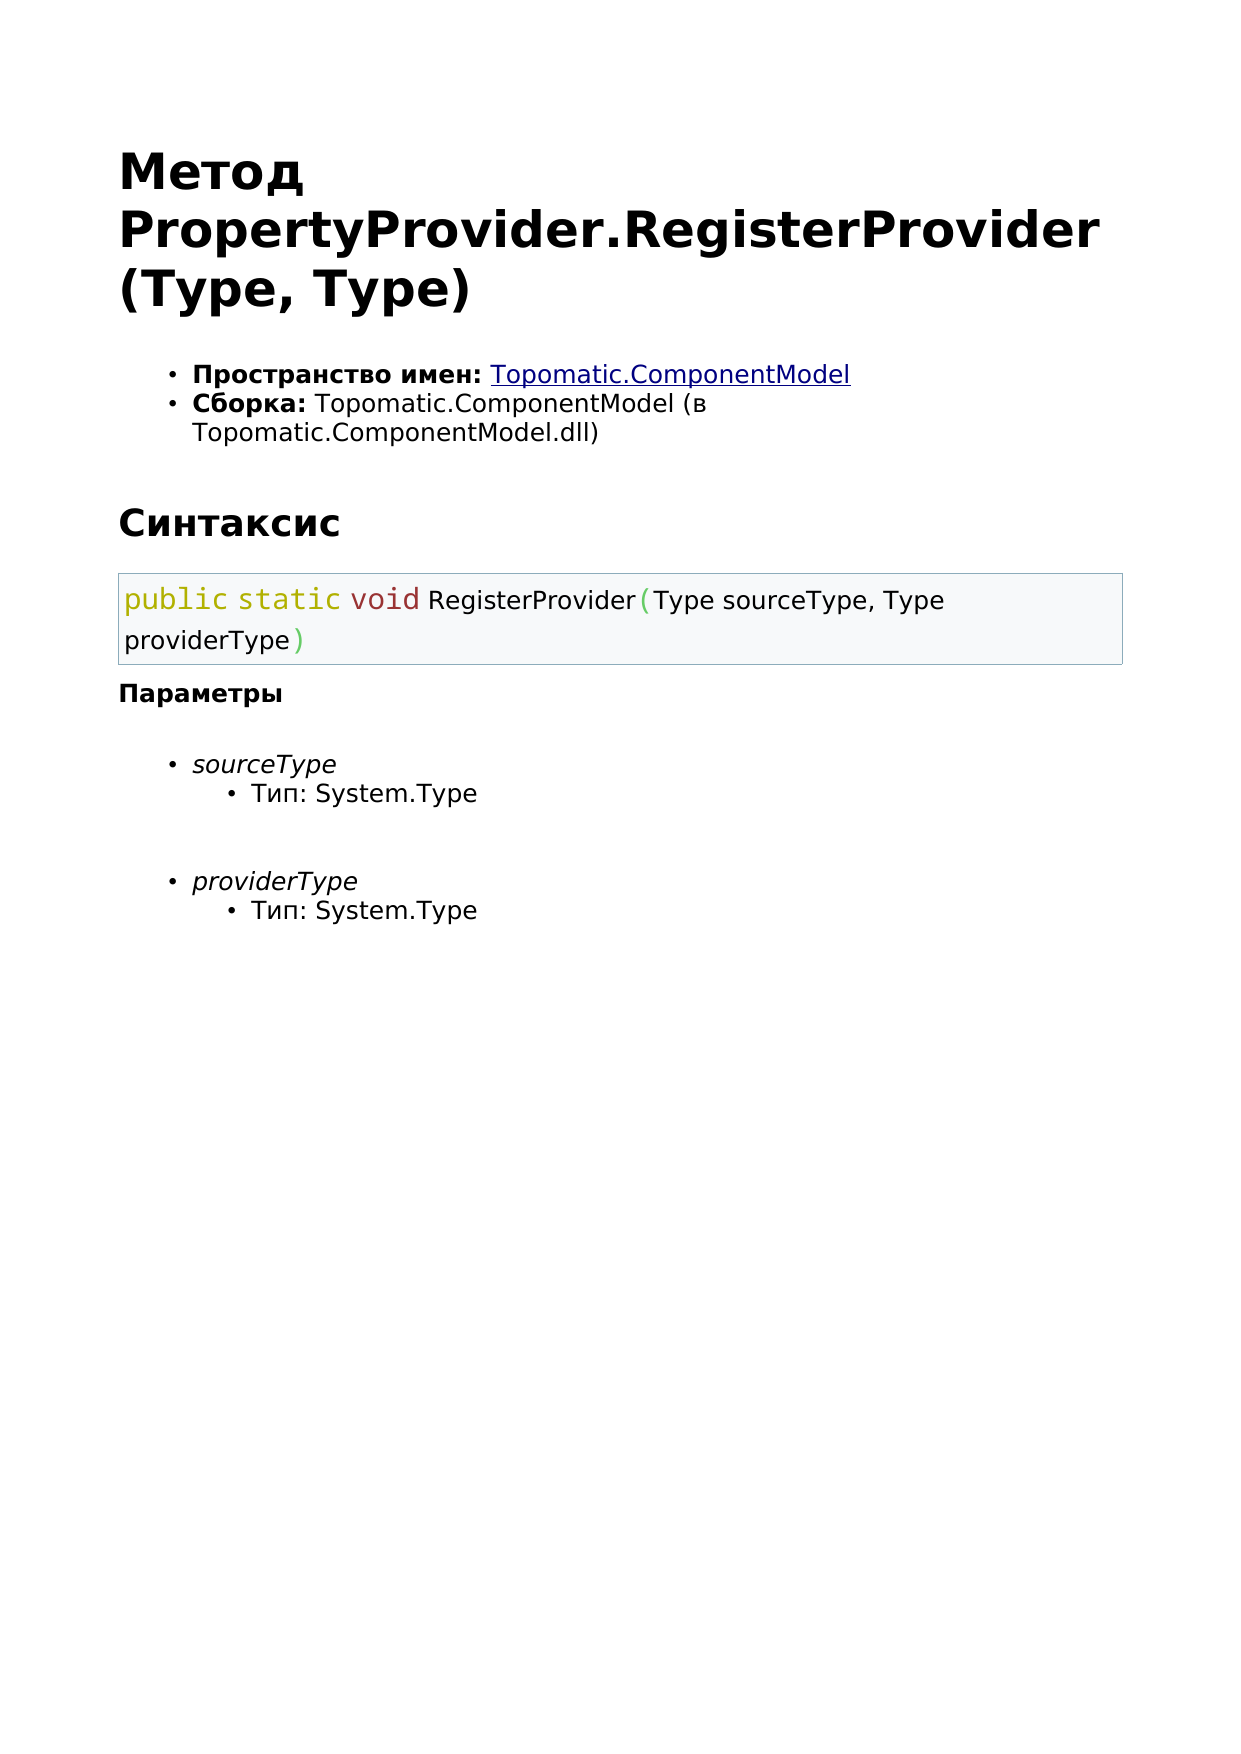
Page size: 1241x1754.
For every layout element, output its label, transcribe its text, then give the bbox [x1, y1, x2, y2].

subtitle Метод PropertyProvider.RegisterProvider(Type, Type) [118, 143, 1122, 318]
table_header public static void RegisterProvider(Type sourceType, Type providerType) [119, 574, 1122, 664]
list providerType [177, 867, 1122, 896]
list sourceType [177, 750, 1122, 779]
list Сборка: Topomatic.ComponentModel (в Topomatic.ComponentModel.dll) [177, 389, 1122, 447]
subtitle Синтаксис [118, 502, 1122, 545]
list Тип: System.Type [236, 779, 1122, 808]
list Тип: System.Type [236, 896, 1122, 926]
list Пространство имен: Topomatic.ComponentModel [177, 360, 1122, 389]
text Параметры [118, 679, 1122, 708]
